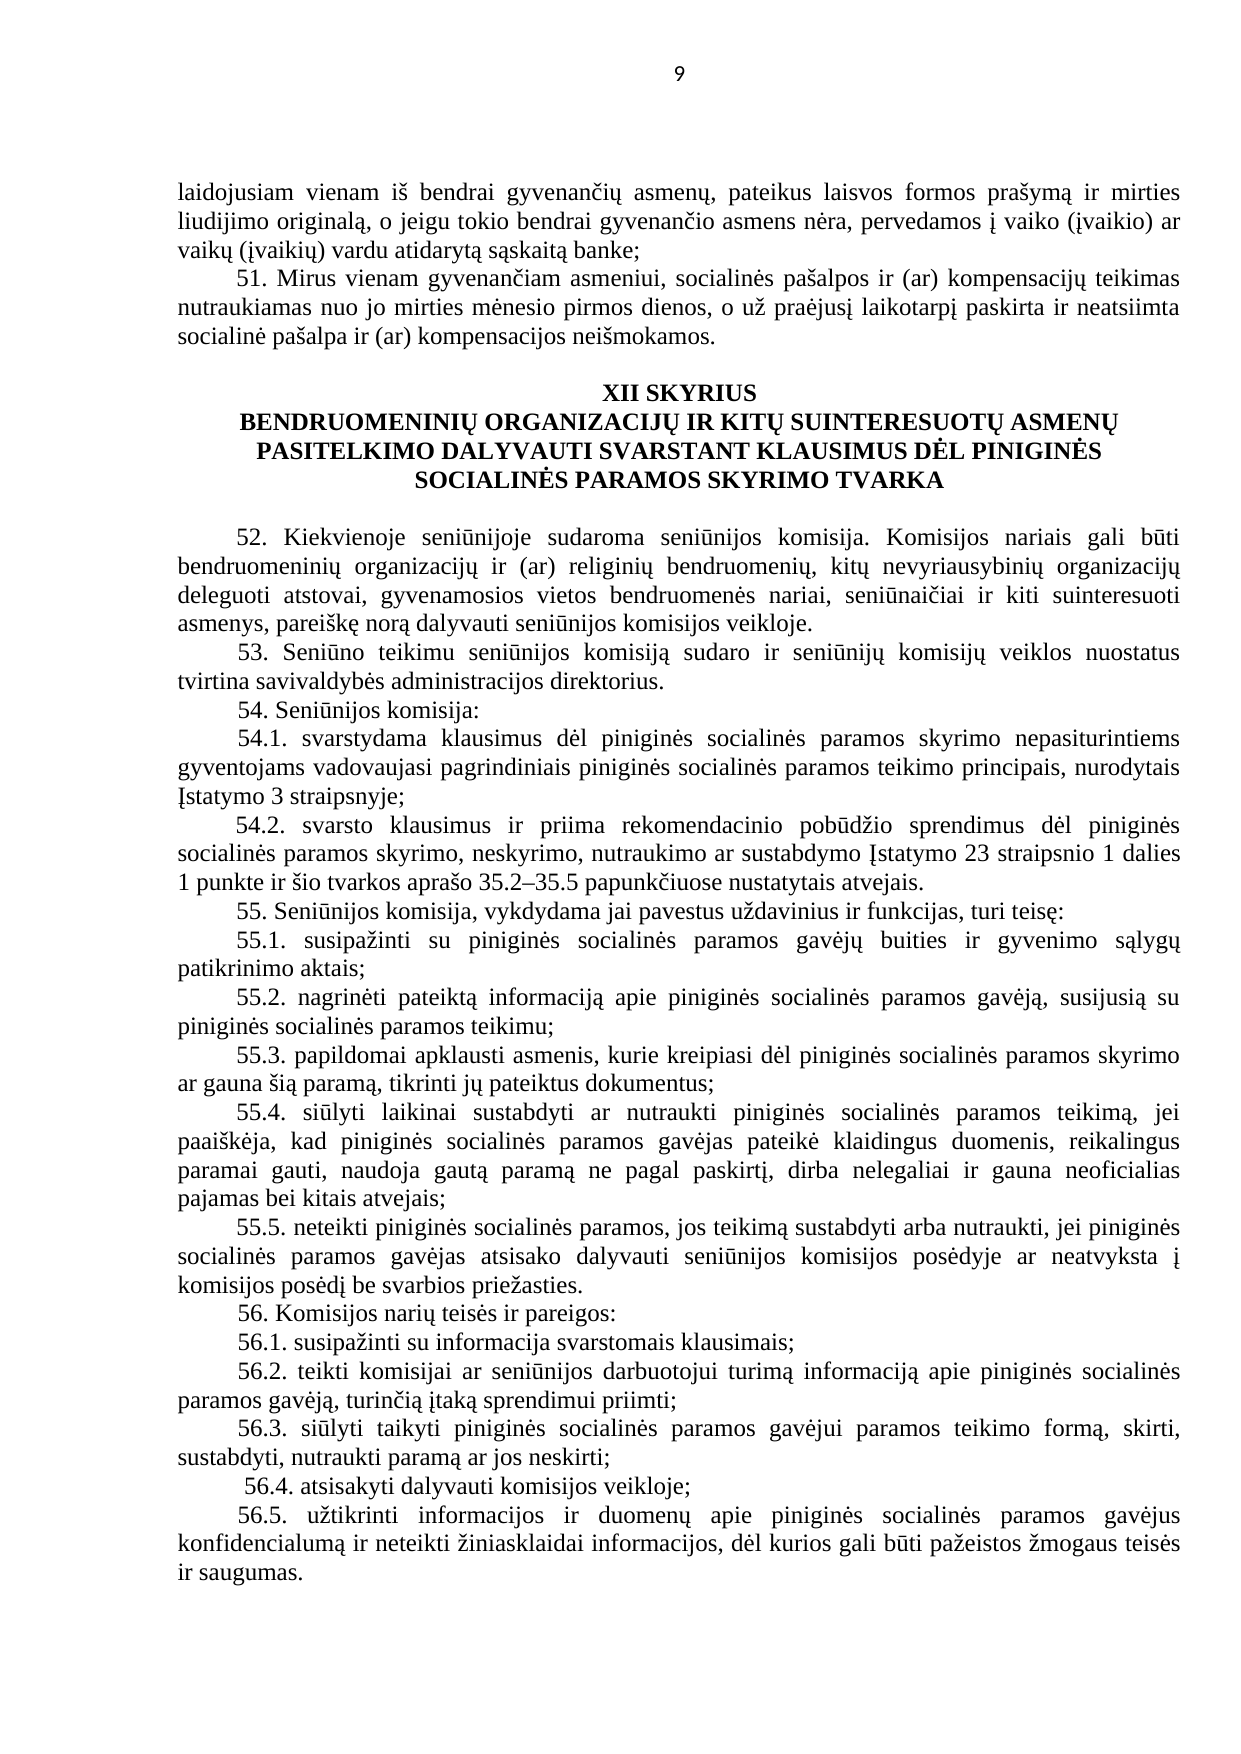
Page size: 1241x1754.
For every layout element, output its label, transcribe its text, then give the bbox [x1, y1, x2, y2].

text 55.4. siūlyti laikinai sustabdyti ar nutraukti piniginės socialinės paramos teikimą, jei paaiškėja, kad piniginės socialinės paramos gavėjas pateikė klaidingus duomenis, reikalingus paramai gauti, naudoja gautą paramą ne pagal paskirtį, dirba nelegaliai ir gauna neoficialias pajamas bei kitais atvejais; [177, 1097, 1181, 1212]
text 55.5. neteikti piniginės socialinės paramos, jos teikimą sustabdyti arba nutraukti, jei piniginės socialinės paramos gavėjas atsisako dalyvauti seniūnijos komisijos posėdyje ar neatvyksta į komisijos posėdį be svarbios priežasties. [177, 1212, 1181, 1298]
text 56.3. siūlyti taikyti piniginės socialinės paramos gavėjui paramos teikimo formą, skirti, sustabdyti, nutraukti paramą ar jos neskirti; [177, 1413, 1181, 1471]
text XII SKYRIUS [177, 378, 1181, 407]
text 56.5. užtikrinti informacijos ir duomenų apie piniginės socialinės paramos gavėjus konfidencialumą ir neteikti žiniasklaidai informacijos, dėl kurios gali būti pažeistos žmogaus teisės ir saugumas. [177, 1500, 1181, 1586]
text 55. Seniūnijos komisija, vykdydama jai pavestus uždavinius ir funkcijas, turi teisę: [177, 896, 1181, 925]
text 51. Mirus vienam gyvenančiam asmeniui, socialinės pašalpos ir (ar) kompensacijų teikimas nutraukiamas nuo jo mirties mėnesio pirmos dienos, o už praėjusį laikotarpį paskirta ir neatsiimta socialinė pašalpa ir (ar) kompensacijos neišmokamos. [177, 263, 1181, 350]
text 55.1. susipažinti su piniginės socialinės paramos gavėjų buities ir gyvenimo sąlygų patikrinimo aktais; [177, 925, 1181, 982]
text 54.2. svarsto klausimus ir priima rekomendacinio pobūdžio sprendimus dėl piniginės socialinės paramos skyrimo, neskyrimo, nutraukimo ar sustabdymo Įstatymo 23 straipsnio 1 dalies 1 punkte ir šio tvarkos aprašo 35.2–35.5 papunkčiuose nustatytais atvejais. [177, 810, 1181, 896]
text 54.1. svarstydama klausimus dėl piniginės socialinės paramos skyrimo nepasiturintiems gyventojams vadovaujasi pagrindiniais piniginės socialinės paramos teikimo principais, nurodytais Įstatymo 3 straipsnyje; [177, 723, 1181, 810]
text 56.1. susipažinti su informacija svarstomais klausimais; [177, 1327, 1181, 1356]
text BENDRUOMENINIŲ ORGANIZACIJŲ IR KITŲ SUINTERESUOTŲ ASMENŲ PASITELKIMO DALYVAUTI SVARSTANT KLAUSIMUS DĖL PINIGINĖS SOCIALINĖS PARAMOS SKYRIMO TVARKA [177, 407, 1181, 493]
text 52. Kiekvienoje seniūnijoje sudaroma seniūnijos komisija. Komisijos nariais gali būti bendruomeninių organizacijų ir (ar) religinių bendruomenių, kitų nevyriausybinių organizacijų deleguoti atstovai, gyvenamosios vietos bendruomenės nariai, seniūnaičiai ir kiti suinteresuoti asmenys, pareiškę norą dalyvauti seniūnijos komisijos veikloje. [177, 522, 1181, 637]
text 56. Komisijos narių teisės ir pareigos: [177, 1298, 1181, 1327]
text 54. Seniūnijos komisija: [177, 695, 1181, 723]
text 56.2. teikti komisijai ar seniūnijos darbuotojui turimą informaciją apie piniginės socialinės paramos gavėją, turinčią įtaką sprendimui priimti; [177, 1356, 1181, 1413]
text 55.3. papildomai apklausti asmenis, kurie kreipiasi dėl piniginės socialinės paramos skyrimo ar gauna šią paramą, tikrinti jų pateiktus dokumentus; [177, 1040, 1181, 1097]
text 56.4. atsisakyti dalyvauti komisijos veikloje; [177, 1471, 1181, 1500]
text 53. Seniūno teikimu seniūnijos komisiją sudaro ir seniūnijų komisijų veiklos nuostatus tvirtina savivaldybės administracijos direktorius. [177, 637, 1181, 695]
text 55.2. nagrinėti pateiktą informaciją apie piniginės socialinės paramos gavėją, susijusią su piniginės socialinės paramos teikimu; [177, 982, 1181, 1040]
text laidojusiam vienam iš bendrai gyvenančių asmenų, pateikus laisvos formos prašymą ir mirties liudijimo originalą, o jeigu tokio bendrai gyvenančio asmens nėra, pervedamos į vaiko (įvaikio) ar vaikų (įvaikių) vardu atidarytą sąskaitą banke; [177, 177, 1181, 263]
